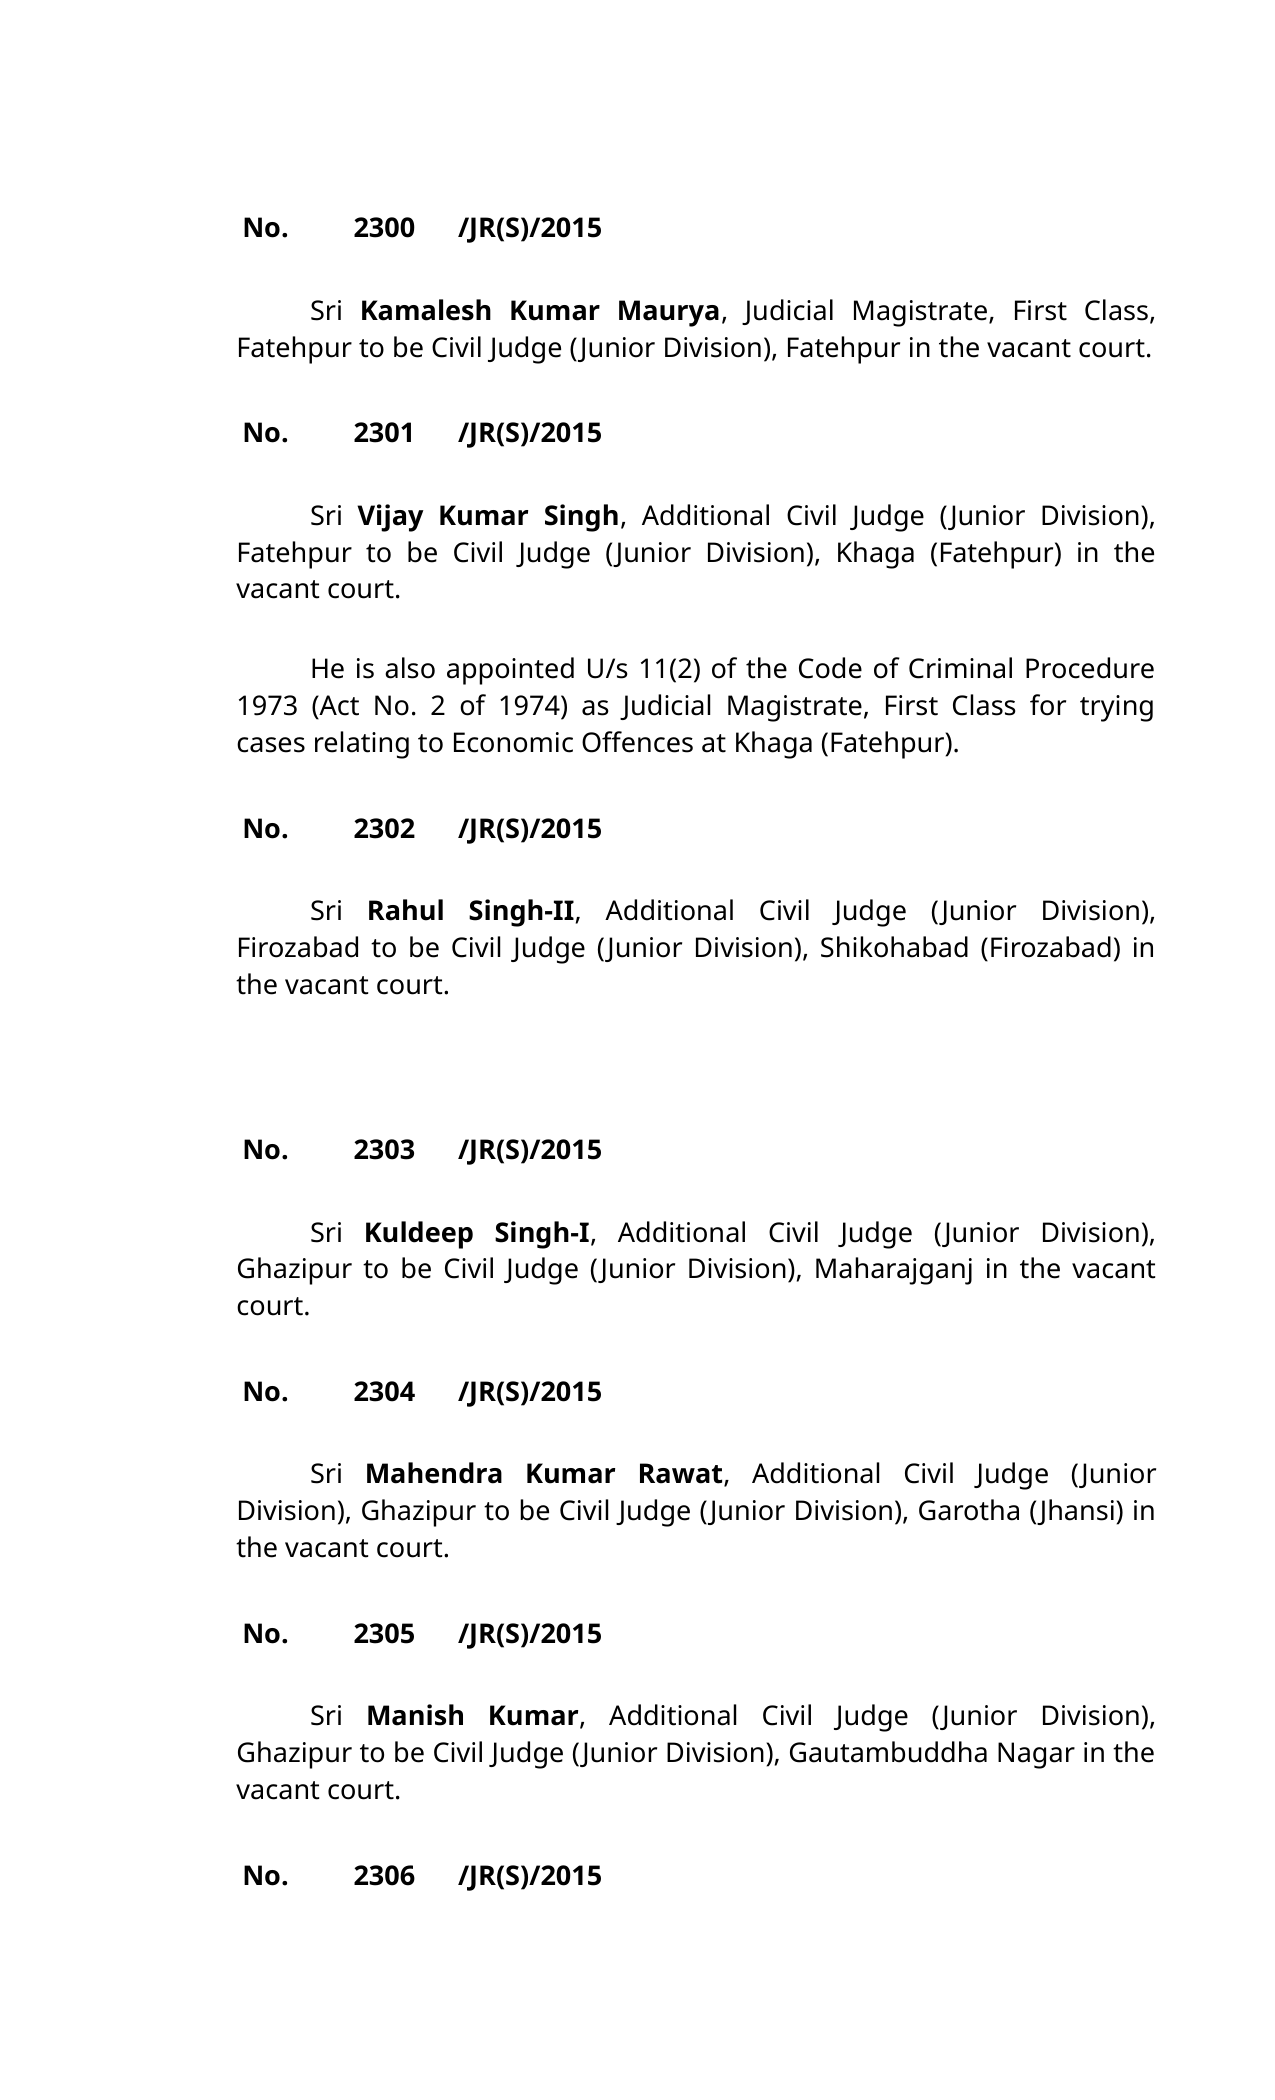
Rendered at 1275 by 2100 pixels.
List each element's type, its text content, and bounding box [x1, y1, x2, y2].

table_header /JR(S)/2015 [452, 1850, 640, 1898]
text Sri Vijay Kumar Singh, Additional Civil Judge (Junior Division), Fatehpur to be Civil Judge (Junior Division), Khaga (Fatehpur) in the vacant court. [236, 496, 1157, 607]
table_header No. [236, 1609, 310, 1657]
table_header [310, 1367, 452, 1415]
text Sri Rahul Singh-II, Additional Civil Judge (Junior Division), Firozabad to be Civil Judge (Junior Division), Shikohabad (Firozabad) in the vacant court. [236, 892, 1157, 1002]
table_header No. [236, 408, 310, 456]
table_header [310, 408, 452, 456]
text Sri Kuldeep Singh-I, Additional Civil Judge (Junior Division), Ghazipur to be Civil Judge (Junior Division), Maharajganj in the vacant court. [236, 1213, 1157, 1324]
table_header No. [236, 1125, 310, 1173]
text He is also appointed U/s 11(2) of the Code of Criminal Procedure 1973 (Act No. 2 of 1974) as Judicial Magistrate, First Class for trying cases relating to Economic Offences at Khaga (Fatehpur). [236, 650, 1157, 760]
table_header [310, 803, 452, 852]
table_header No. [236, 203, 310, 251]
table_header /JR(S)/2015 [452, 408, 640, 456]
table_header /JR(S)/2015 [452, 1125, 640, 1173]
table_header No. [236, 803, 310, 852]
table_header [310, 203, 452, 251]
table_header No. [236, 1367, 310, 1415]
table_header /JR(S)/2015 [452, 203, 640, 251]
table_header /JR(S)/2015 [452, 803, 640, 852]
table_header No. [236, 1850, 310, 1898]
table_header [310, 1850, 452, 1898]
text Sri Kamalesh Kumar Maurya, Judicial Magistrate, First Class, Fatehpur to be Civil Judge (Junior Division), Fatehpur in the vacant court. [236, 291, 1157, 365]
table_header [310, 1609, 452, 1657]
text Sri Manish Kumar, Additional Civil Judge (Junior Division), Ghazipur to be Civil Judge (Junior Division), Gautambuddha Nagar in the vacant court. [236, 1697, 1157, 1807]
text Sri Mahendra Kumar Rawat, Additional Civil Judge (Junior Division), Ghazipur to be Civil Judge (Junior Division), Garotha (Jhansi) in the vacant court. [236, 1455, 1157, 1566]
table_header /JR(S)/2015 [452, 1367, 640, 1415]
table_header [310, 1125, 452, 1173]
table_header /JR(S)/2015 [452, 1609, 640, 1657]
